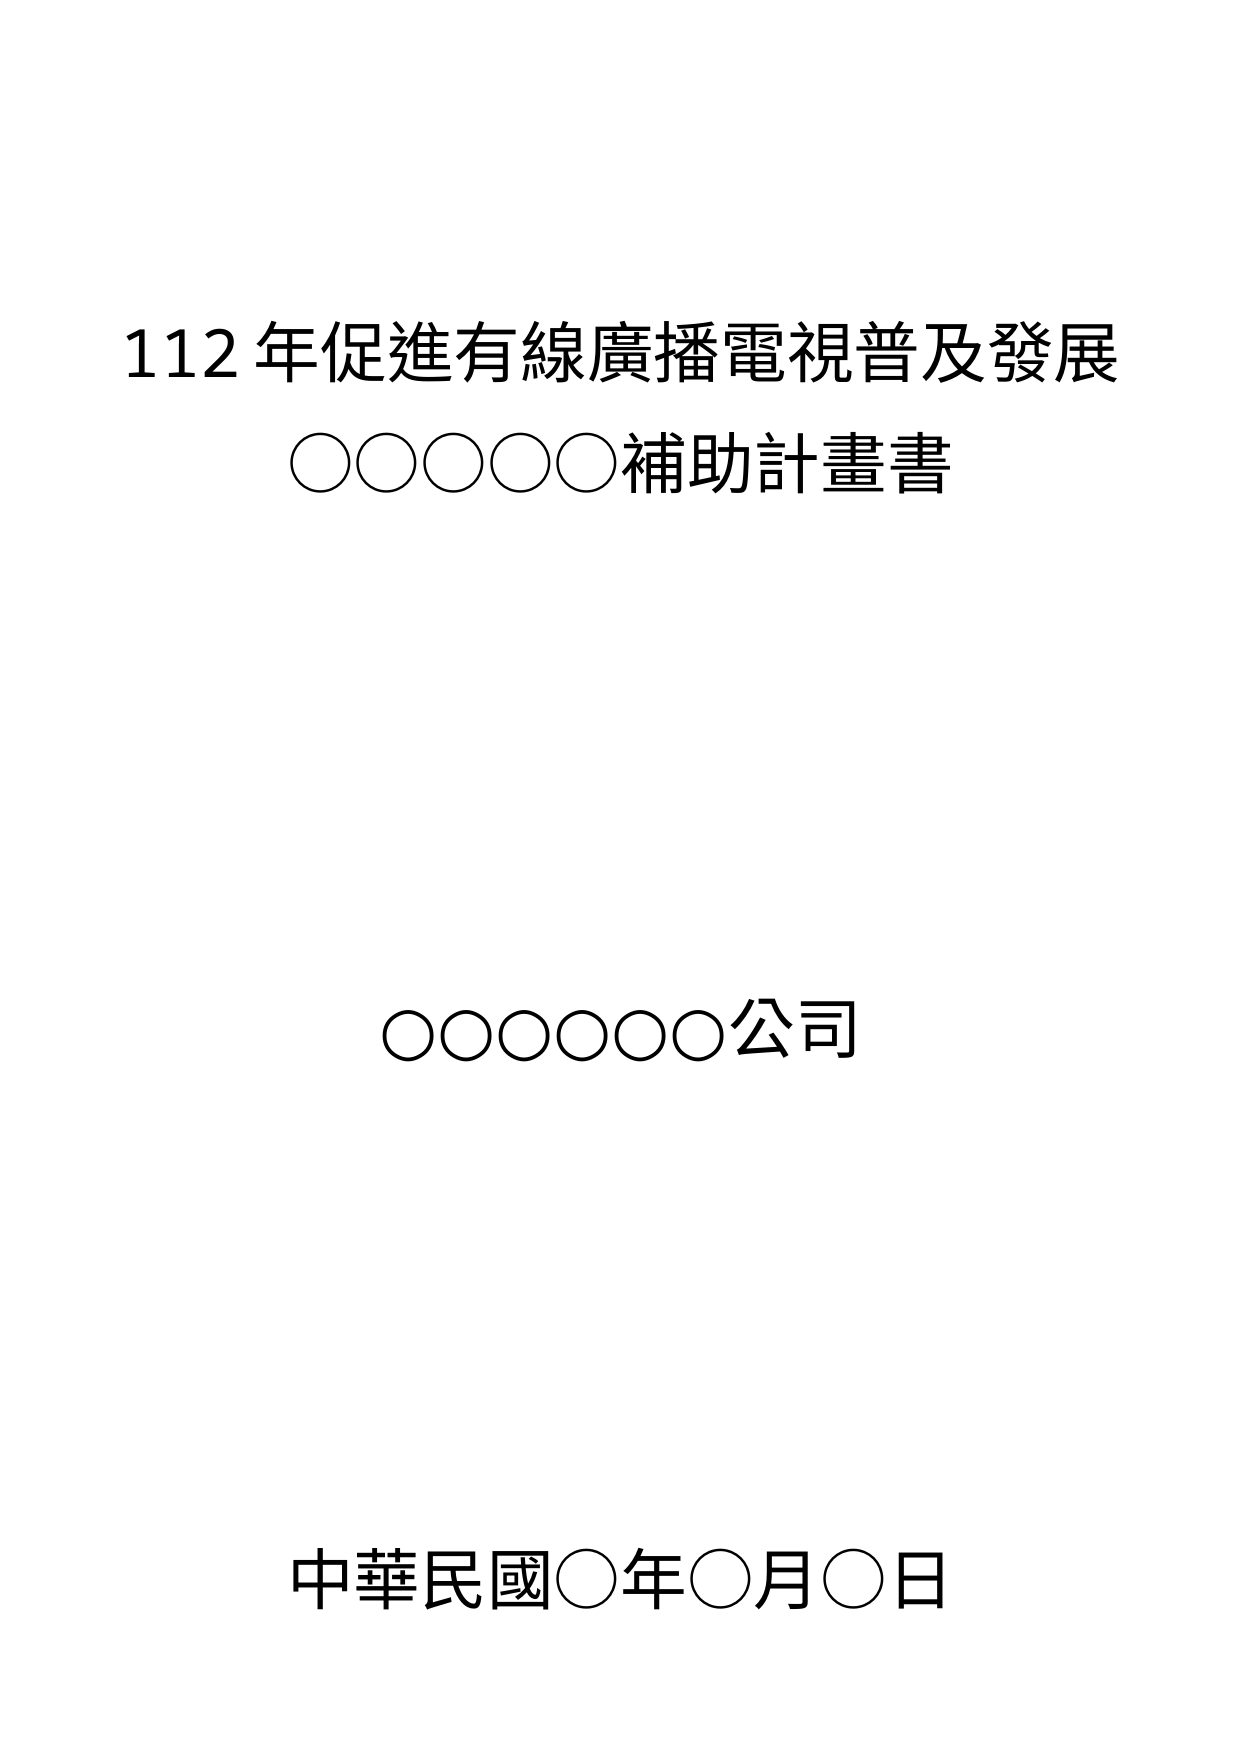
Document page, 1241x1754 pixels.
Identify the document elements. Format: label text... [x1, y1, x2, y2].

text 112年促進有線廣播電視普及發展○○○○○補助計畫書 [118, 300, 1122, 508]
text 中華民國○年○月○日 [118, 1527, 1122, 1624]
text ○○○○○○公司 [118, 976, 1122, 1073]
